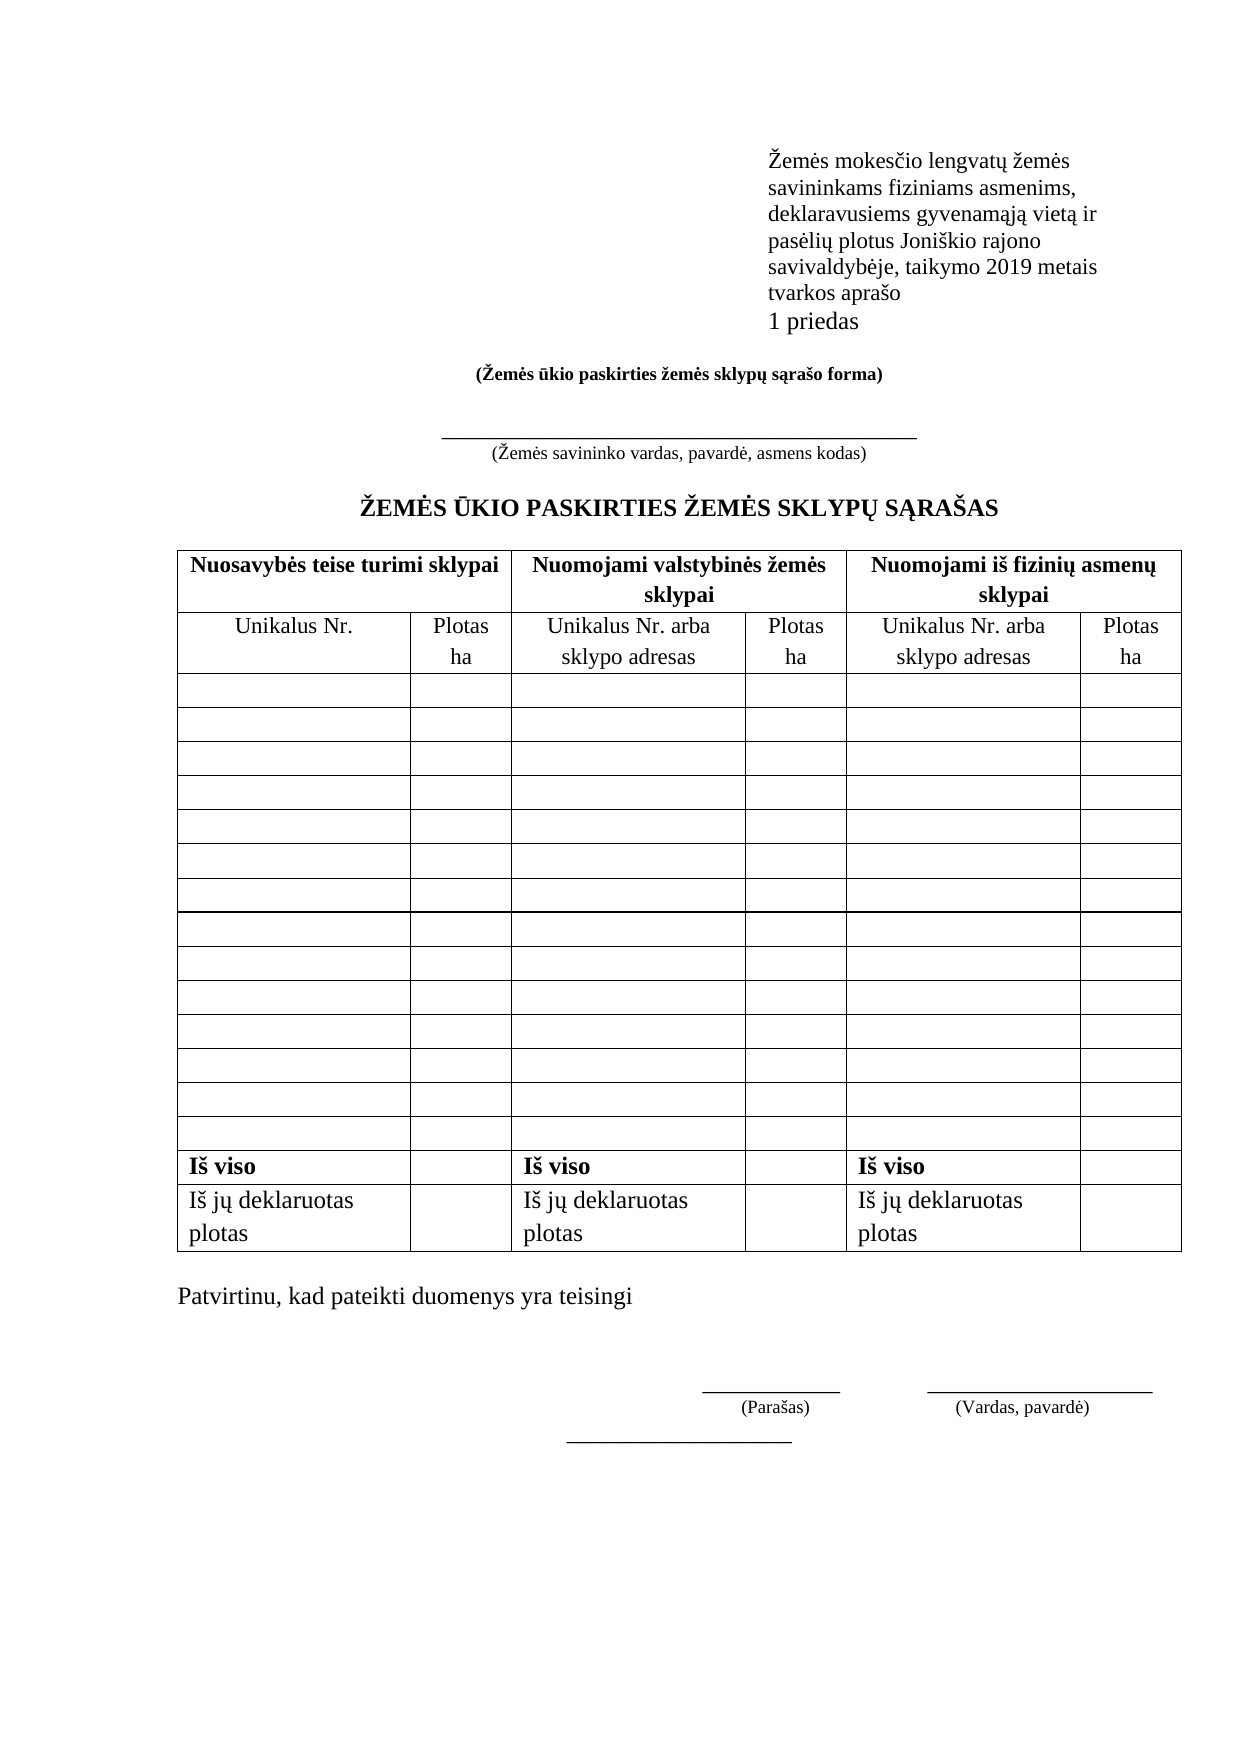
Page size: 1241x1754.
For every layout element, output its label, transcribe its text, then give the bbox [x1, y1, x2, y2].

table_cell [1081, 674, 1181, 707]
table_cell Unikalus Nr. [178, 613, 410, 673]
text 1 priedas [177, 306, 1181, 334]
table_cell [411, 1151, 511, 1184]
table_cell [512, 844, 745, 877]
table_cell [512, 674, 745, 707]
table_cell [746, 1151, 846, 1184]
table_cell [746, 1185, 846, 1251]
table_cell Plotas ha [1081, 613, 1181, 673]
table_cell [178, 708, 410, 741]
table_cell [178, 742, 410, 775]
table_cell [746, 1049, 846, 1082]
table_cell [411, 981, 511, 1014]
table_cell Iš viso [847, 1151, 1080, 1184]
table_cell [746, 1015, 846, 1048]
text Žemės mokesčio lengvatų žemės [177, 148, 1181, 174]
text (Žemės savininko vardas, pavardė, asmens kodas) [177, 442, 1181, 464]
table_cell [411, 844, 511, 877]
text deklaravusiems gyvenamąją vietą ir [177, 200, 1181, 227]
table_cell [746, 947, 846, 979]
table_cell [411, 810, 511, 843]
table_cell [847, 1083, 1080, 1116]
table_cell [512, 708, 745, 741]
table_header Nuosavybės teise turimi sklypai [178, 551, 511, 612]
table_cell [512, 1015, 745, 1048]
table_cell [746, 1117, 846, 1150]
table_cell [847, 776, 1080, 809]
text (Parašas) (Vardas, pavardė) [177, 1396, 1181, 1417]
table_header Nuomojami iš fizinių asmenų sklypai [847, 551, 1181, 612]
table_header Nuomojami valstybinės žemės sklypai [512, 551, 846, 612]
table_cell [411, 776, 511, 809]
text ___________ __________________ [177, 1367, 1181, 1396]
table_cell [847, 913, 1080, 946]
table_cell [512, 1083, 745, 1116]
table_cell [1081, 913, 1181, 946]
table_cell [512, 810, 745, 843]
table_cell [411, 742, 511, 775]
table_cell [512, 947, 745, 979]
table_cell [411, 708, 511, 741]
text Patvirtinu, kad pateikti duomenys yra teisingi [177, 1281, 1181, 1309]
table_cell [1081, 1083, 1181, 1116]
table_cell [1081, 1185, 1181, 1251]
table_cell [746, 1083, 846, 1116]
table_cell [411, 1049, 511, 1082]
table_cell [411, 1083, 511, 1116]
text tvarkos aprašo [177, 279, 1181, 306]
table_cell [178, 810, 410, 843]
table_cell [411, 1015, 511, 1048]
table_cell [411, 879, 511, 911]
text ______________________________________ [177, 413, 1181, 442]
table_cell [847, 947, 1080, 979]
table_cell [1081, 1151, 1181, 1184]
table_cell Plotas ha [746, 613, 846, 673]
table_cell Plotas ha [411, 613, 511, 673]
table_cell [1081, 1015, 1181, 1048]
table_cell Iš jų deklaruotas plotas [178, 1185, 410, 1251]
table_cell [1081, 947, 1181, 979]
text savivaldybėje, taikymo 2019 metais [177, 253, 1181, 279]
table_cell Unikalus Nr. arba sklypo adresas [512, 613, 745, 673]
table_cell [178, 1083, 410, 1116]
table_cell [847, 1015, 1080, 1048]
table_cell [1081, 844, 1181, 877]
table_cell Iš jų deklaruotas plotas [847, 1185, 1080, 1251]
table_cell [847, 674, 1080, 707]
table_cell Iš viso [178, 1151, 410, 1184]
table_cell [746, 674, 846, 707]
table_cell [1081, 981, 1181, 1014]
table_cell [178, 913, 410, 946]
text (Žemės ūkio paskirties žemės sklypų sąrašo forma) [177, 363, 1181, 385]
table_cell [178, 674, 410, 707]
table_cell [178, 844, 410, 877]
table_cell [847, 981, 1080, 1014]
table_cell [178, 879, 410, 911]
table_cell [746, 981, 846, 1014]
table_cell [178, 776, 410, 809]
table_cell [411, 913, 511, 946]
table_cell Iš jų deklaruotas plotas [512, 1185, 745, 1251]
table_cell [847, 742, 1080, 775]
table_cell [411, 1185, 511, 1251]
table_cell [847, 1117, 1080, 1150]
table_cell [512, 981, 745, 1014]
table_cell [512, 742, 745, 775]
table_cell [1081, 742, 1181, 775]
table_cell [178, 947, 410, 979]
table_cell [746, 879, 846, 911]
table_cell [1081, 1117, 1181, 1150]
table_cell [1081, 776, 1181, 809]
text pasėlių plotus Joniškio rajono [177, 227, 1181, 253]
table_cell [847, 879, 1080, 911]
table_cell Unikalus Nr. arba sklypo adresas [847, 613, 1080, 673]
text __________________ [177, 1417, 1181, 1446]
table_cell [746, 844, 846, 877]
table_cell [746, 810, 846, 843]
table_cell [178, 1015, 410, 1048]
table_cell [847, 810, 1080, 843]
table_cell [847, 1049, 1080, 1082]
text savininkams fiziniams asmenims, [177, 174, 1181, 200]
table_cell [512, 879, 745, 911]
table_cell [512, 1117, 745, 1150]
table_cell [178, 1049, 410, 1082]
table_cell [411, 1117, 511, 1150]
table_cell [512, 1049, 745, 1082]
table_cell [512, 913, 745, 946]
text ŽEMĖS ŪKIO PASKIRTIES ŽEMĖS SKLYPŲ SĄRAŠAS [177, 493, 1181, 521]
table_cell [1081, 1049, 1181, 1082]
table_cell [746, 708, 846, 741]
table_cell [847, 844, 1080, 877]
table_cell [746, 776, 846, 809]
table_cell [411, 947, 511, 979]
table_cell [178, 981, 410, 1014]
table_cell [1081, 810, 1181, 843]
table_cell [411, 674, 511, 707]
table_cell [847, 708, 1080, 741]
table_cell [746, 742, 846, 775]
table_cell [1081, 708, 1181, 741]
table_cell [1081, 879, 1181, 911]
table_cell [512, 776, 745, 809]
table_cell [178, 1117, 410, 1150]
table_cell [746, 913, 846, 946]
table_cell Iš viso [512, 1151, 745, 1184]
